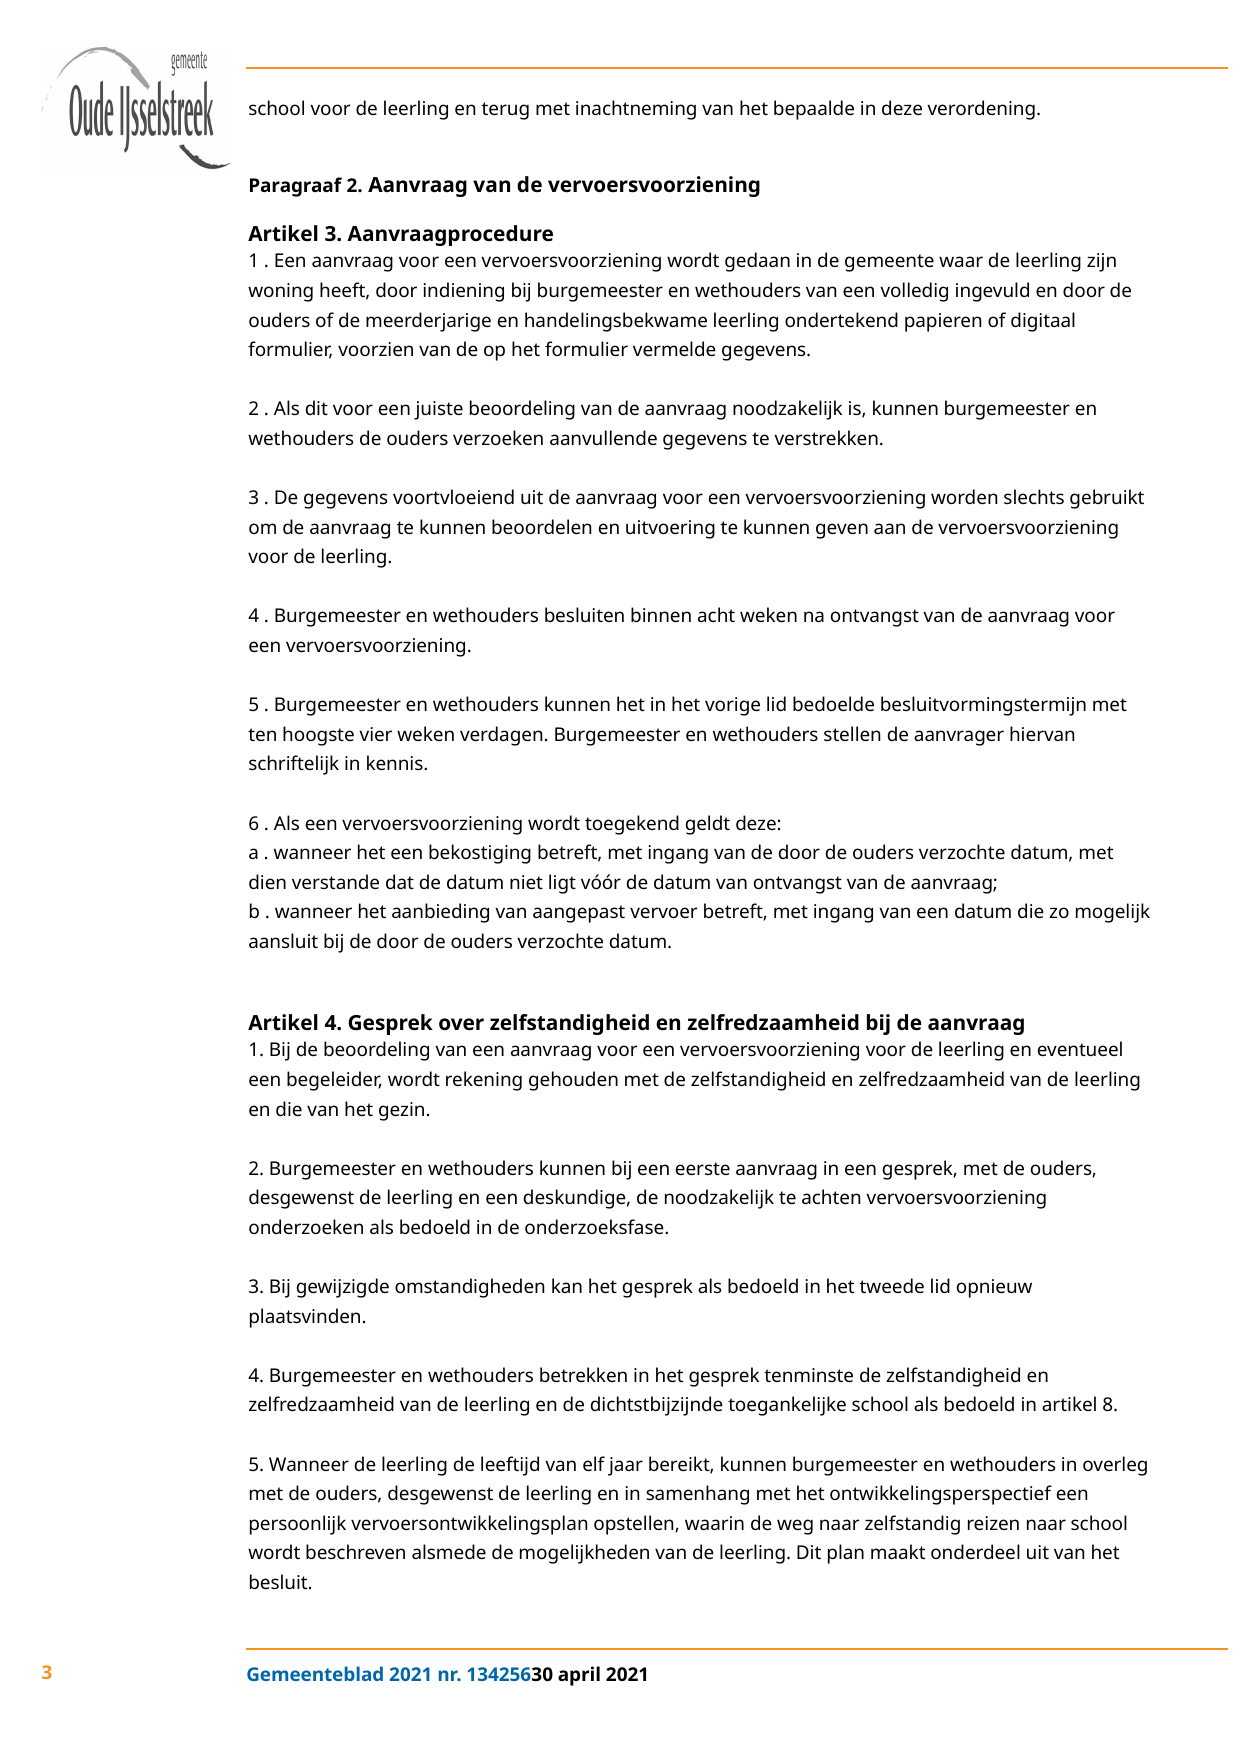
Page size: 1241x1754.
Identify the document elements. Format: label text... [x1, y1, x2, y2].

text 1. Bij de beoordeling van een aanvraag voor een vervoersvoorziening voor de leerling en eventueel een begeleider, wordt rekening gehouden met de zelfstandigheid en zelfredzaamheid van de leerling en die van het gezin. [248, 1037, 1152, 1121]
text Artikel 3. Aanvraagprocedure [248, 219, 1152, 248]
text 3 . De gegevens voortvloeiend uit de aanvraag voor een vervoersvoorziening worden slechts gebruikt om de aanvraag te kunnen beoordelen en uitvoering te kunnen geven aan de vervoersvoorziening voor de leerling. [248, 484, 1152, 569]
text school voor de leerling en terug met inachtneming van het bepaalde in deze verordening. [248, 95, 1152, 121]
text 2. Burgemeester en wethouders kunnen bij een eerste aanvraag in een gesprek, met de ouders, desgewenst de leerling en een deskundige, de noodzakelijk te achten vervoersvoorziening onderzoeken als bedoeld in de onderzoeksfase. [248, 1155, 1152, 1240]
text a . wanneer het een bekostiging betreft, met ingang van de door de ouders verzochte datum, met dien verstande dat de datum niet ligt vóór de datum van ontvangst van de aanvraag; [248, 839, 1152, 895]
text 5. Wanneer de leerling de leeftijd van elf jaar bereikt, kunnen burgemeester en wethouders in overleg met de ouders, desgewenst de leerling en in samenhang met het ontwikkelingsperspectief een persoonlijk vervoersontwikkelingsplan opstellen, waarin de weg naar zelfstandig reizen naar school wordt beschreven alsmede de mogelijkheden van de leerling. Dit plan maakt onderdeel uit van het besluit. [248, 1451, 1152, 1595]
text 2 . Als dit voor een juiste beoordeling van de aanvraag noodzakelijk is, kunnen burgemeester en wethouders de ouders verzoeken aanvullende gegevens te verstrekken. [248, 396, 1152, 451]
text 3. Bij gewijzigde omstandigheden kan het gesprek als bedoeld in het tweede lid opnieuw plaatsvinden. [248, 1273, 1152, 1328]
text b . wanneer het aanbieding van aangepast vervoer betreft, met ingang van een datum die zo mogelijk aansluit bij de door de ouders verzochte datum. [248, 898, 1152, 954]
text 6 . Als een vervoersvoorziening wordt toegekend geldt deze: [248, 810, 1152, 836]
picture [41, 47, 231, 172]
text 4. Burgemeester en wethouders betrekken in het gesprek tenminste de zelfstandigheid en zelfredzaamheid van de leerling en de dichtstbijzijnde toegankelijke school als bedoeld in artikel 8. [248, 1362, 1152, 1417]
text Paragraaf 2. Aanvraag van de vervoersvoorziening [248, 170, 1152, 198]
text 4 . Burgemeester en wethouders besluiten binnen acht weken na ontvangst van de aanvraag voor een vervoersvoorziening. [248, 603, 1152, 658]
text 1 . Een aanvraag voor een vervoersvoorziening wordt gedaan in de gemeente waar de leerling zijn woning heeft, door indiening bij burgemeester en wethouders van een volledig ingevuld en door de ouders of de meerderjarige en handelingsbekwame leerling ondertekend papieren of digitaal formulier, voorzien van de op het formulier vermelde gegevens. [248, 248, 1152, 362]
text 5 . Burgemeester en wethouders kunnen het in het vorige lid bedoelde besluitvormingstermijn met ten hoogste vier weken verdagen. Burgemeester en wethouders stellen de aanvrager hiervan schriftelijk in kennis. [248, 691, 1152, 776]
text Artikel 4. Gesprek over zelfstandigheid en zelfredzaamheid bij de aanvraag [248, 1008, 1152, 1037]
